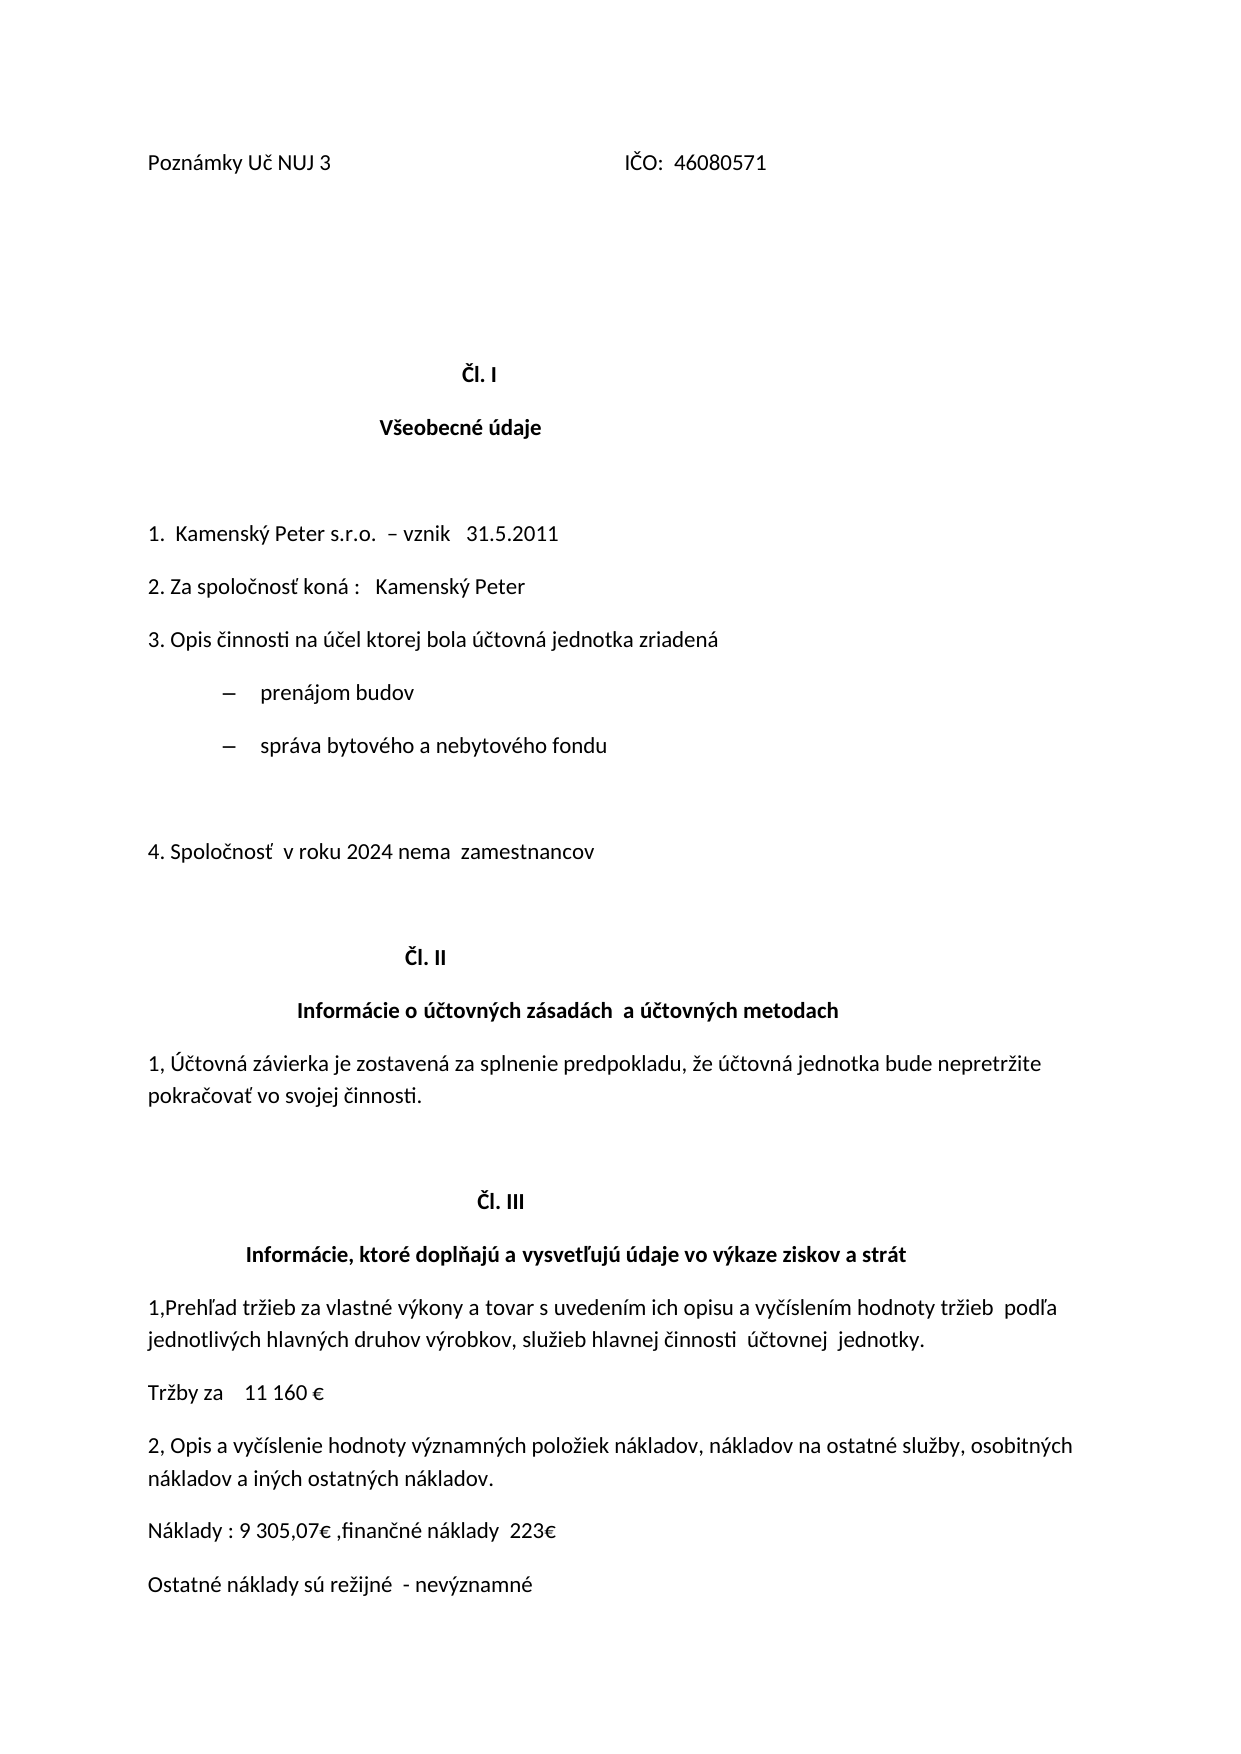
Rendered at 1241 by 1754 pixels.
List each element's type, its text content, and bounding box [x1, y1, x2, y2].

text Všeobecné údaje [148, 413, 1093, 441]
text Informácie, ktoré doplňajú a vysvetľujú údaje vo výkaze ziskov a strát [148, 1240, 1093, 1268]
text Čl. II [148, 943, 1093, 971]
text 4. Spoločnosť v roku 2024 nema zamestnancov [148, 837, 1093, 865]
text Náklady : 9 305,07€ ,finančné náklady 223€ [148, 1517, 1093, 1545]
text Čl. III [148, 1187, 1093, 1215]
text Ostatné náklady sú režijné - nevýznamné [148, 1570, 1093, 1598]
text 1, Účtovná závierka je zostavená za splnenie predpokladu, že účtovná jednotka bude nepretržite pokračovať vo svojej činnosti. [148, 1049, 1093, 1109]
text Čl. I [148, 360, 1093, 388]
text 3. Opis činnosti na účel ktorej bola účtovná jednotka zriadená [148, 625, 1093, 653]
text 1. Kamenský Peter s.r.o. – vznik 31.5.2011 [148, 519, 1093, 547]
text Tržby za 11 160 € [148, 1378, 1093, 1406]
text 2, Opis a vyčíslenie hodnoty významných položiek nákladov, nákladov na ostatné služby, osobitných nákladov a iných ostatných nákladov. [148, 1431, 1093, 1492]
list správa bytového a nebytového fondu [223, 731, 1093, 759]
text Poznámky Uč NUJ 3 IČO: 46080571 [148, 148, 1093, 176]
text 2. Za spoločnosť koná : Kamenský Peter [148, 572, 1093, 600]
text Informácie o účtovných zásadách a účtovných metodach [148, 996, 1093, 1024]
list prenájom budov [223, 678, 1093, 706]
text 1,Prehľad tržieb za vlastné výkony a tovar s uvedením ich opisu a vyčíslením hodnoty tržieb podľa jednotlivých hlavných druhov výrobkov, služieb hlavnej činnosti účtovnej jednotky. [148, 1293, 1093, 1353]
